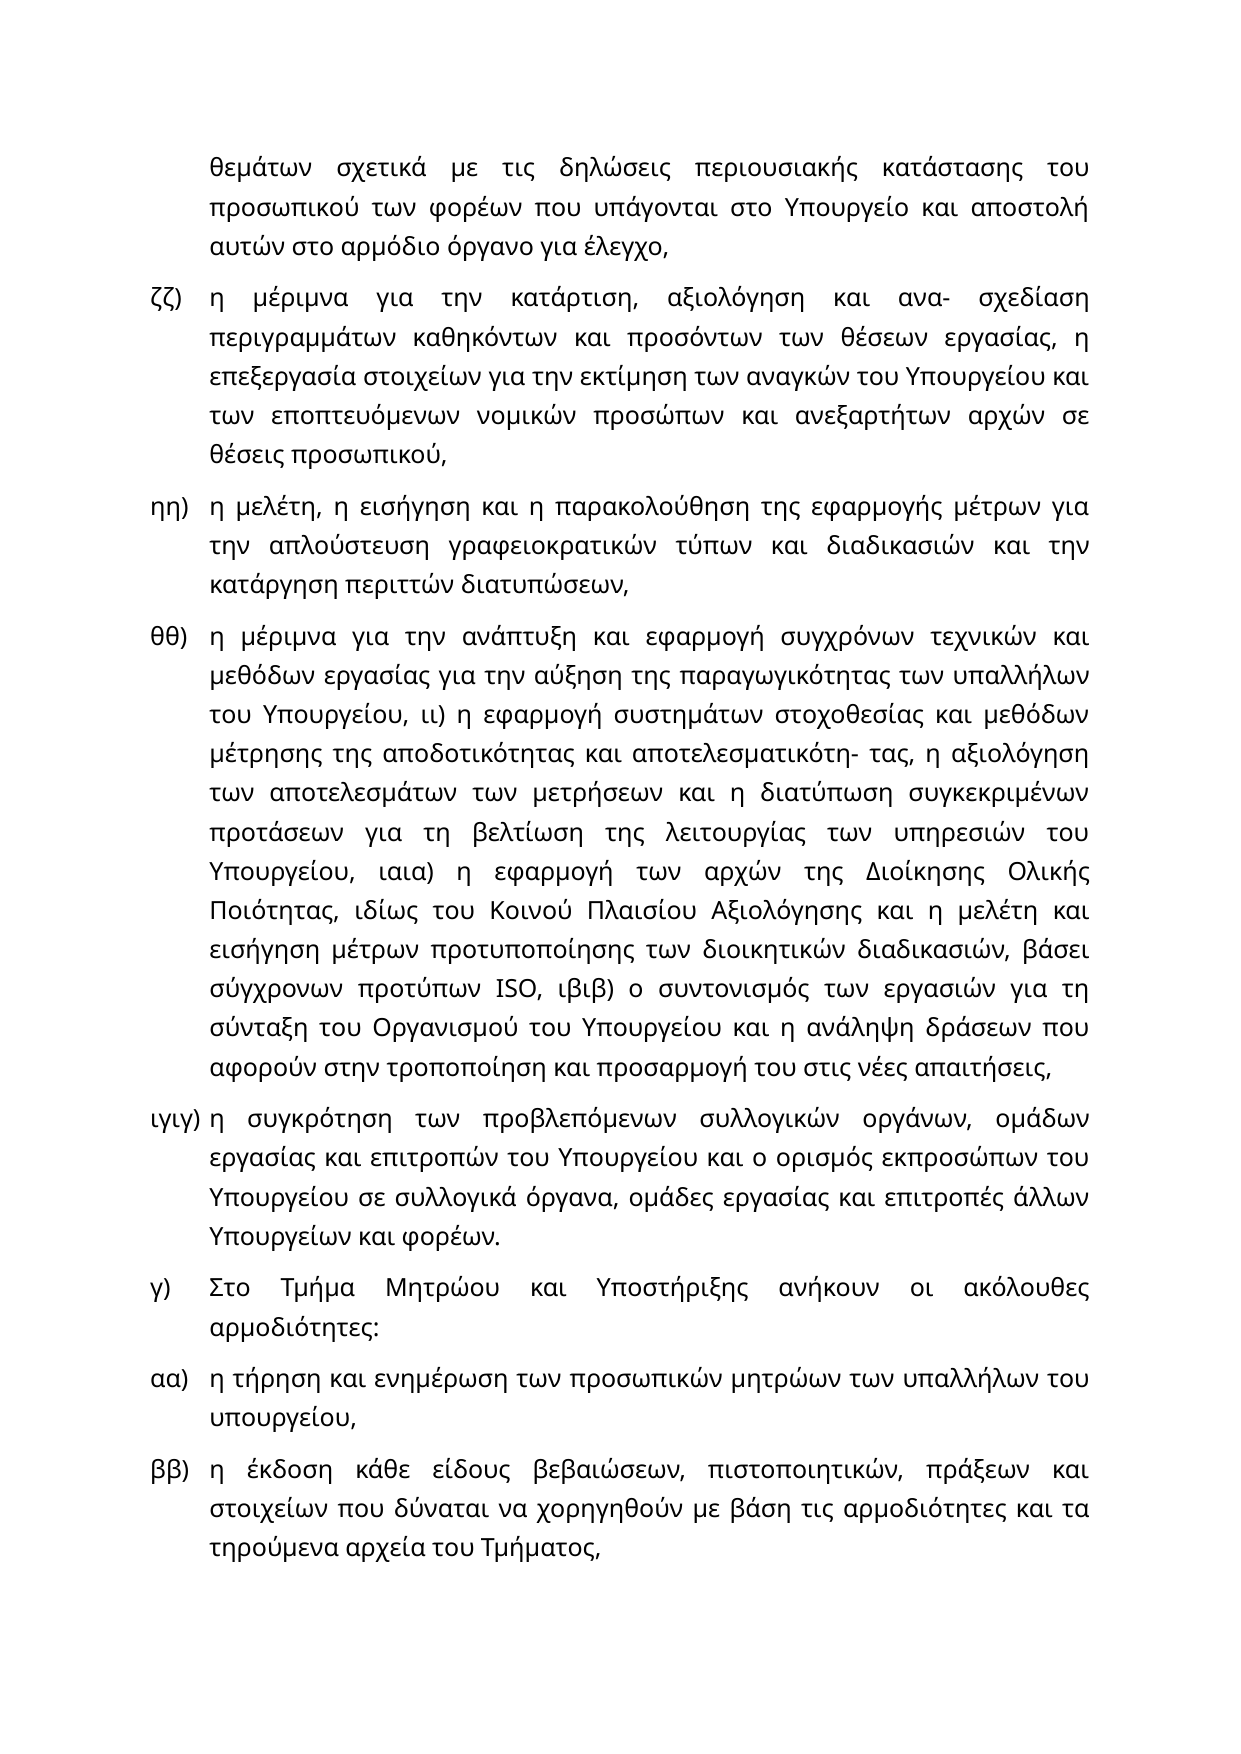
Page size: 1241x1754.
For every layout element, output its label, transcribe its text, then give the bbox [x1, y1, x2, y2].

list ζζ) η μέριμνα για την κατάρτιση, αξιολόγηση και ανα- σχεδίαση περιγραμμάτων καθηκόντων και προσόντων των θέσεων εργασίας, η επεξεργασία στοιχείων για την εκτίμηση των αναγκών του Υπουργείου και των εποπτευόμενων νομικών προσώπων και ανεξαρτήτων αρχών σε θέσεις προσωπικού, [150, 280, 1090, 471]
list ηη) η μελέτη, η εισήγηση και η παρακολούθηση της εφαρμογής μέτρων για την απλούστευση γραφειοκρατικών τύπων και διαδικασιών και την κατάργηση περιττών διατυπώσεων, [150, 488, 1090, 601]
list ββ) η έκδοση κάθε είδους βεβαιώσεων, πιστοποιητικών, πράξεων και στοιχείων που δύναται να χορηγηθούν με βάση τις αρμοδιότητες και τα τηρούμενα αρχεία του Τμήματος, [150, 1452, 1090, 1564]
list αα) η τήρηση και ενημέρωση των προσωπικών μητρώων των υπαλλήλων του υπουργείου, [150, 1361, 1090, 1434]
list θθ) η μέριμνα για την ανάπτυξη και εφαρμογή συγχρόνων τεχνικών και μεθόδων εργασίας για την αύξηση της παραγωγικότητας των υπαλλήλων του Υπουργείου, ιι) η εφαρμογή συστημάτων στοχοθεσίας και μεθόδων μέτρησης της αποδοτικότητας και αποτελεσματικότη- τας, η αξιολόγηση των αποτελεσμάτων των μετρήσεων και η διατύπωση συγκεκριμένων προτάσεων για τη βελτίωση της λειτουργίας των υπηρεσιών του Υπουργείου, ιαια) η εφαρμογή των αρχών της Διοίκησης Ολικής Ποιότητας, ιδίως του Κοινού Πλαισίου Αξιολόγησης και η μελέτη και εισήγηση μέτρων προτυποποίησης των διοικητικών διαδικασιών, βάσει σύγχρονων προτύπων ISO, ιβιβ) ο συντονισμός των εργασιών για τη σύνταξη του Οργανισμού του Υπουργείου και η ανάληψη δράσεων που αφορούν στην τροποποίηση και προσαρμογή του στις νέες απαιτήσεις, [150, 618, 1090, 1083]
list θεμάτων σχετικά με τις δηλώσεις περιουσιακής κατάστασης του προσωπικού των φορέων που υπάγονται στο Υπουργείο και αποστολή αυτών στο αρμόδιο όργανο για έλεγχο, [150, 150, 1090, 262]
list γ) Στο Τμήμα Μητρώου και Υποστήριξης ανήκουν οι ακόλουθες αρμοδιότητες: [150, 1270, 1090, 1343]
list ιγιγ) η συγκρότηση των προβλεπόμενων συλλογικών οργάνων, ομάδων εργασίας και επιτροπών του Υπουργείου και ο ορισμός εκπροσώπων του Υπουργείου σε συλλογικά όργανα, ομάδες εργασίας και επιτροπές άλλων Υπουργείων και φορέων. [150, 1101, 1090, 1252]
